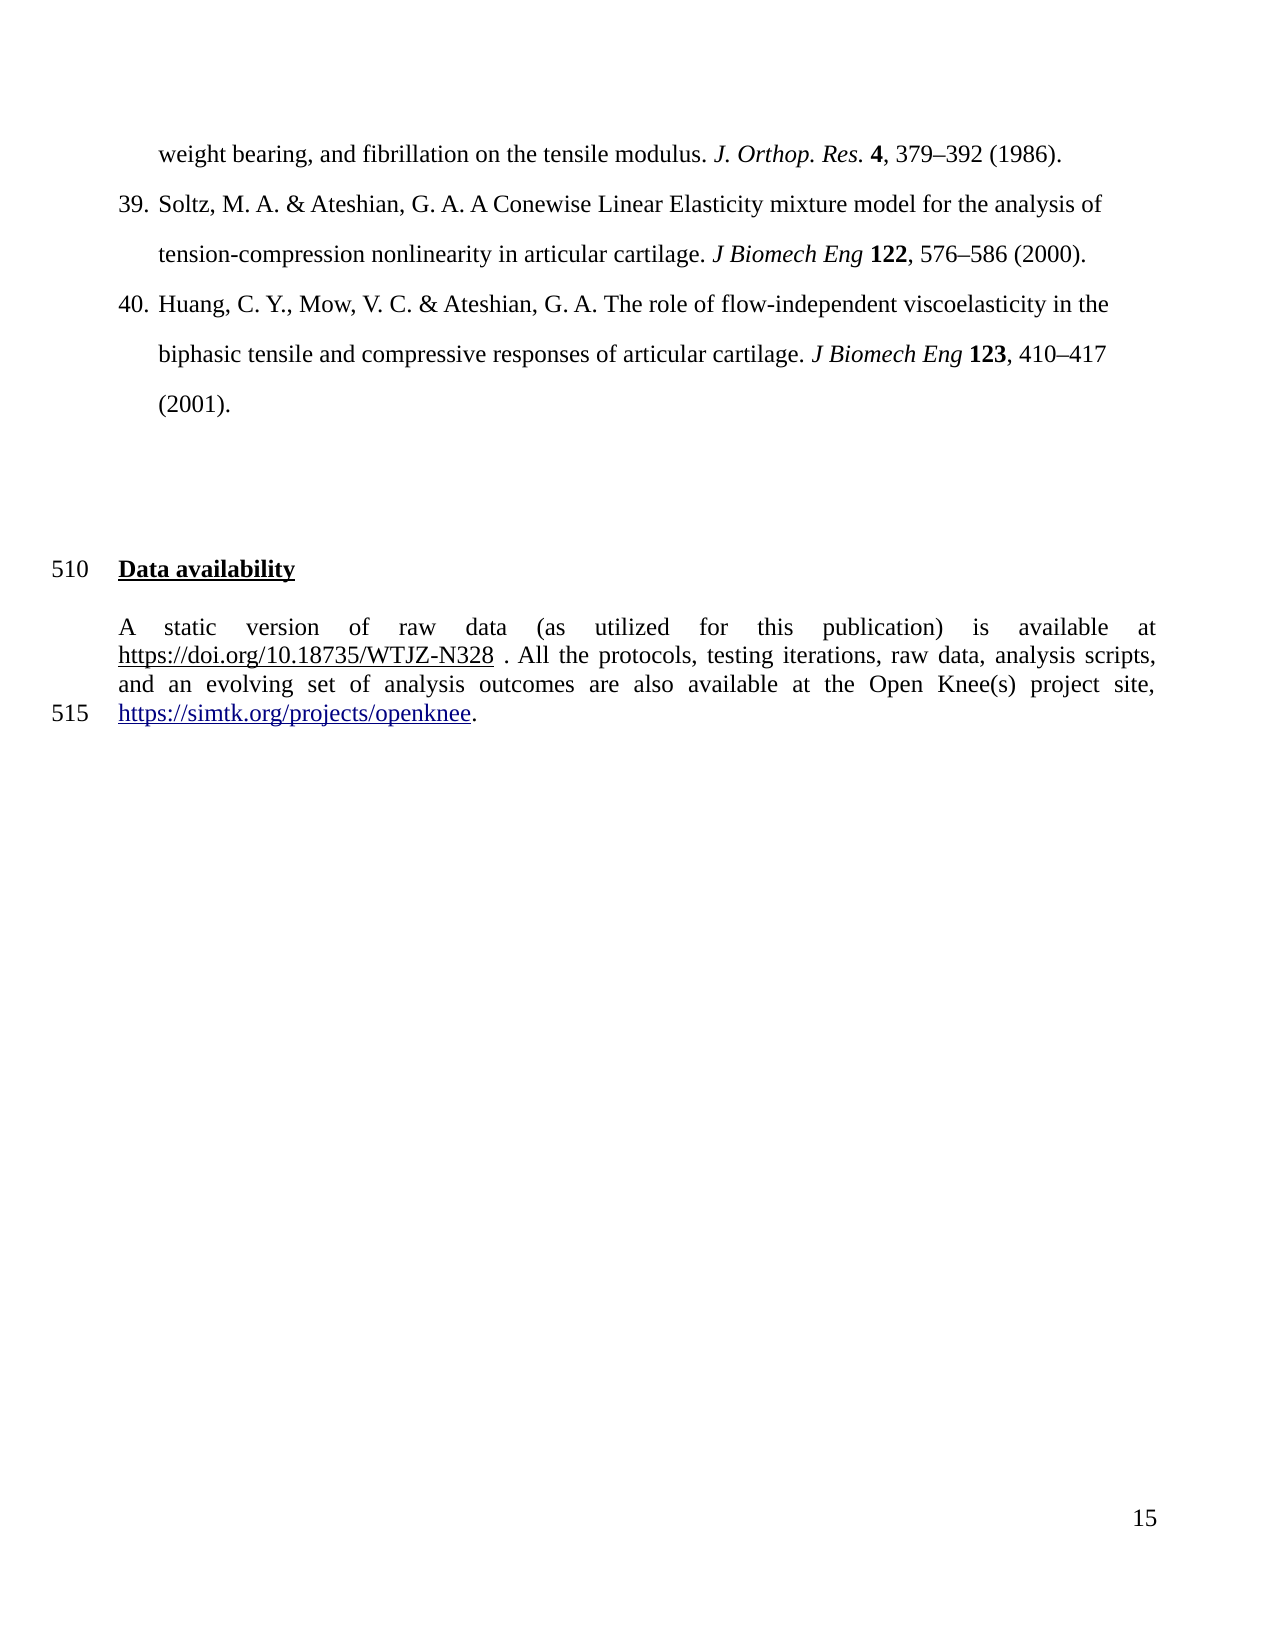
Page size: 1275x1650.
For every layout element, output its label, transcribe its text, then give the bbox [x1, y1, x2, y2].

text 39. Soltz, M. A. & Ateshian, G. A. A Conewise Linear Elasticity mixture model for the analysis of tension-compression nonlinearity in articular cartilage. J Biomech Eng 122, 576–586 (2000). [118, 168, 1157, 268]
text weight bearing, and fibrillation on the tensile modulus. J. Orthop. Res. 4, 379–392 (1986). [118, 118, 1157, 168]
text 40. Huang, C. Y., Mow, V. C. & Ateshian, G. A. The role of flow-independent viscoelasticity in the biphasic tensile and compressive responses of articular cartilage. J Biomech Eng 123, 410–417 (2001). [118, 268, 1157, 418]
text A static version of raw data (as utilized for this publication) is available at https://doi.org/10.18735/WTJZ-N328 . All the protocols, testing iterations, raw data, analysis scripts, and an evolving set of analysis outcomes are also available at the Open Knee(s) project site, https://simtk.org/projects/openknee. [118, 612, 1157, 727]
text Data availability [118, 554, 1157, 583]
